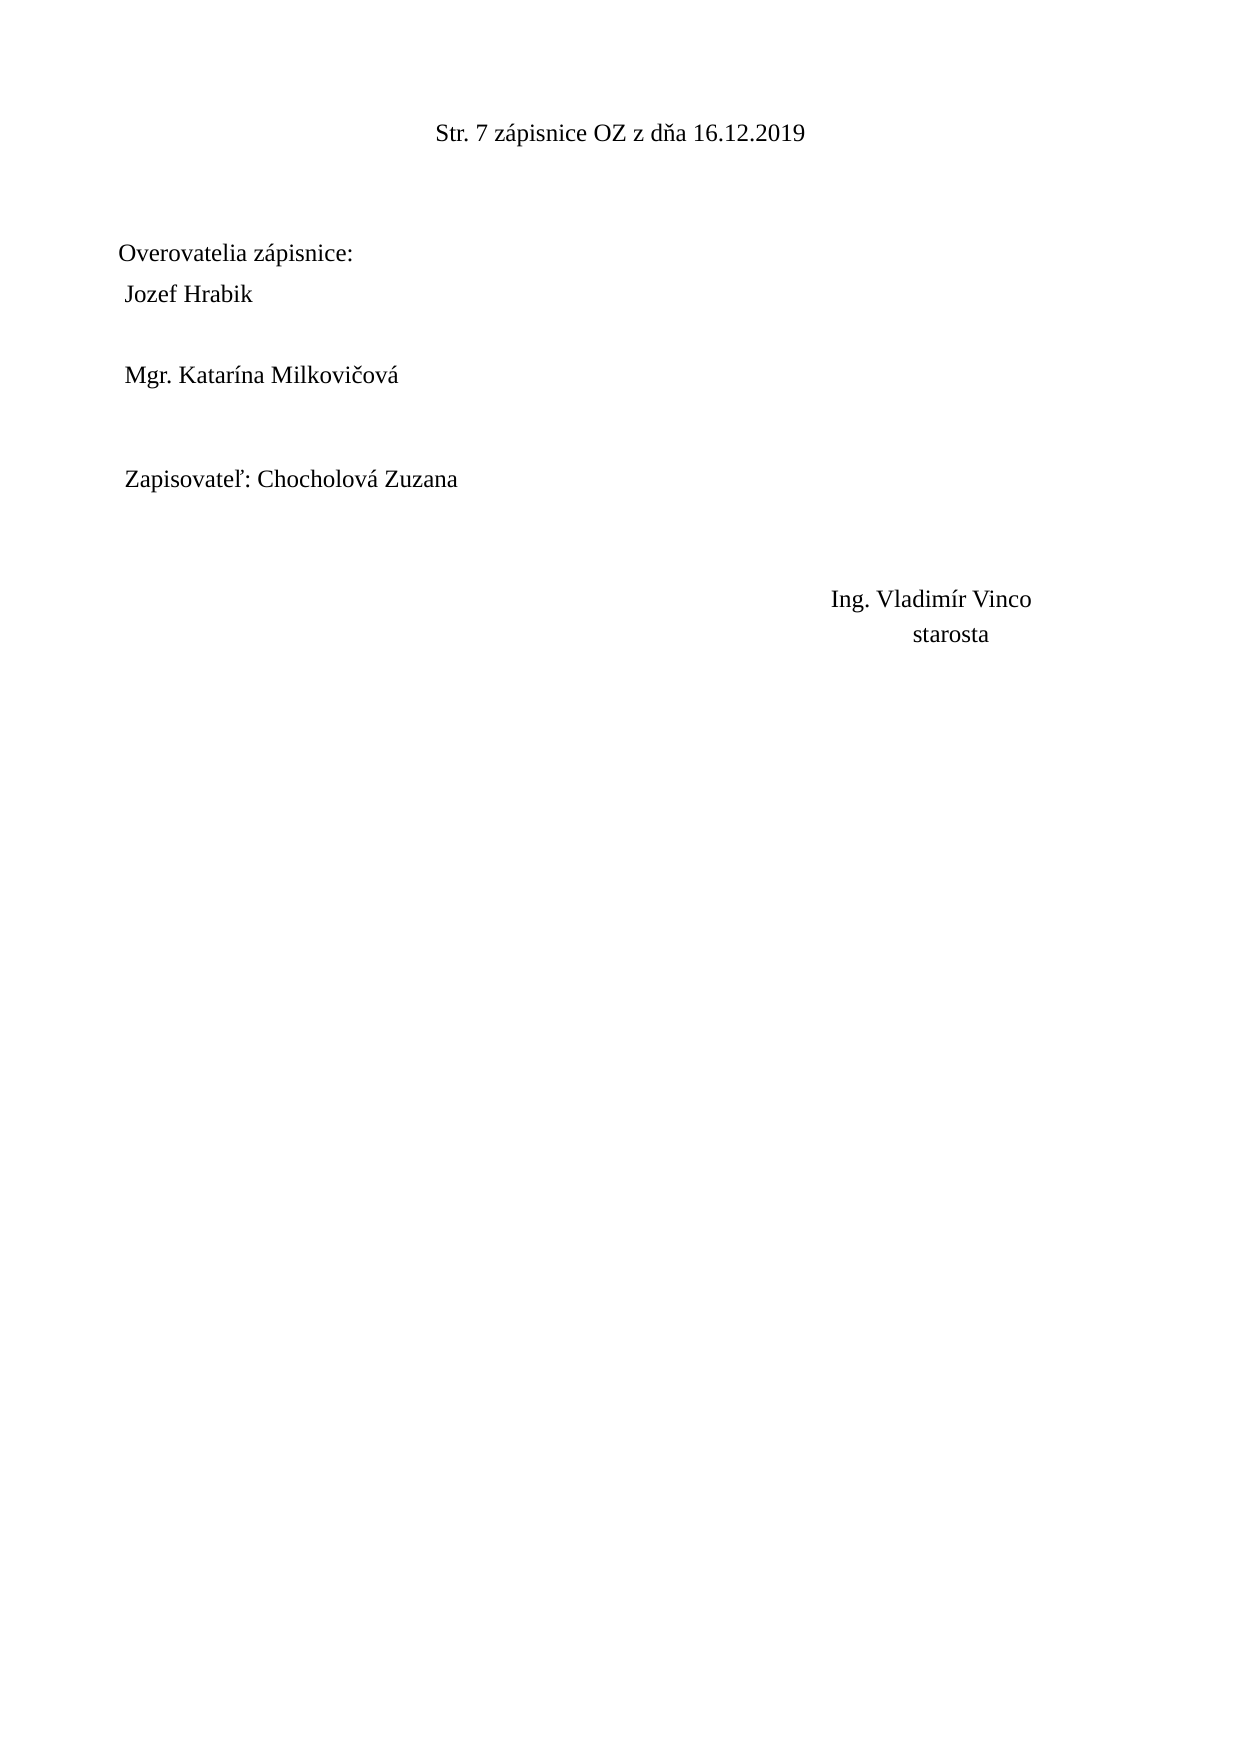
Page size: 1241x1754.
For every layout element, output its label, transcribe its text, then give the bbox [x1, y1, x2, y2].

text Mgr. Katarína Milkovičová [118, 360, 1122, 389]
text Overovatelia zápisnice: [118, 238, 1122, 267]
text Ing. Vladimír Vinco [118, 584, 1122, 613]
text Zapisovateľ: Chocholová Zuzana [118, 464, 1122, 493]
text Str. 7 zápisnice OZ z dňa 16.12.2019 [118, 118, 1122, 147]
text starosta [106, 619, 1122, 648]
text Jozef Hrabik [118, 279, 1122, 308]
